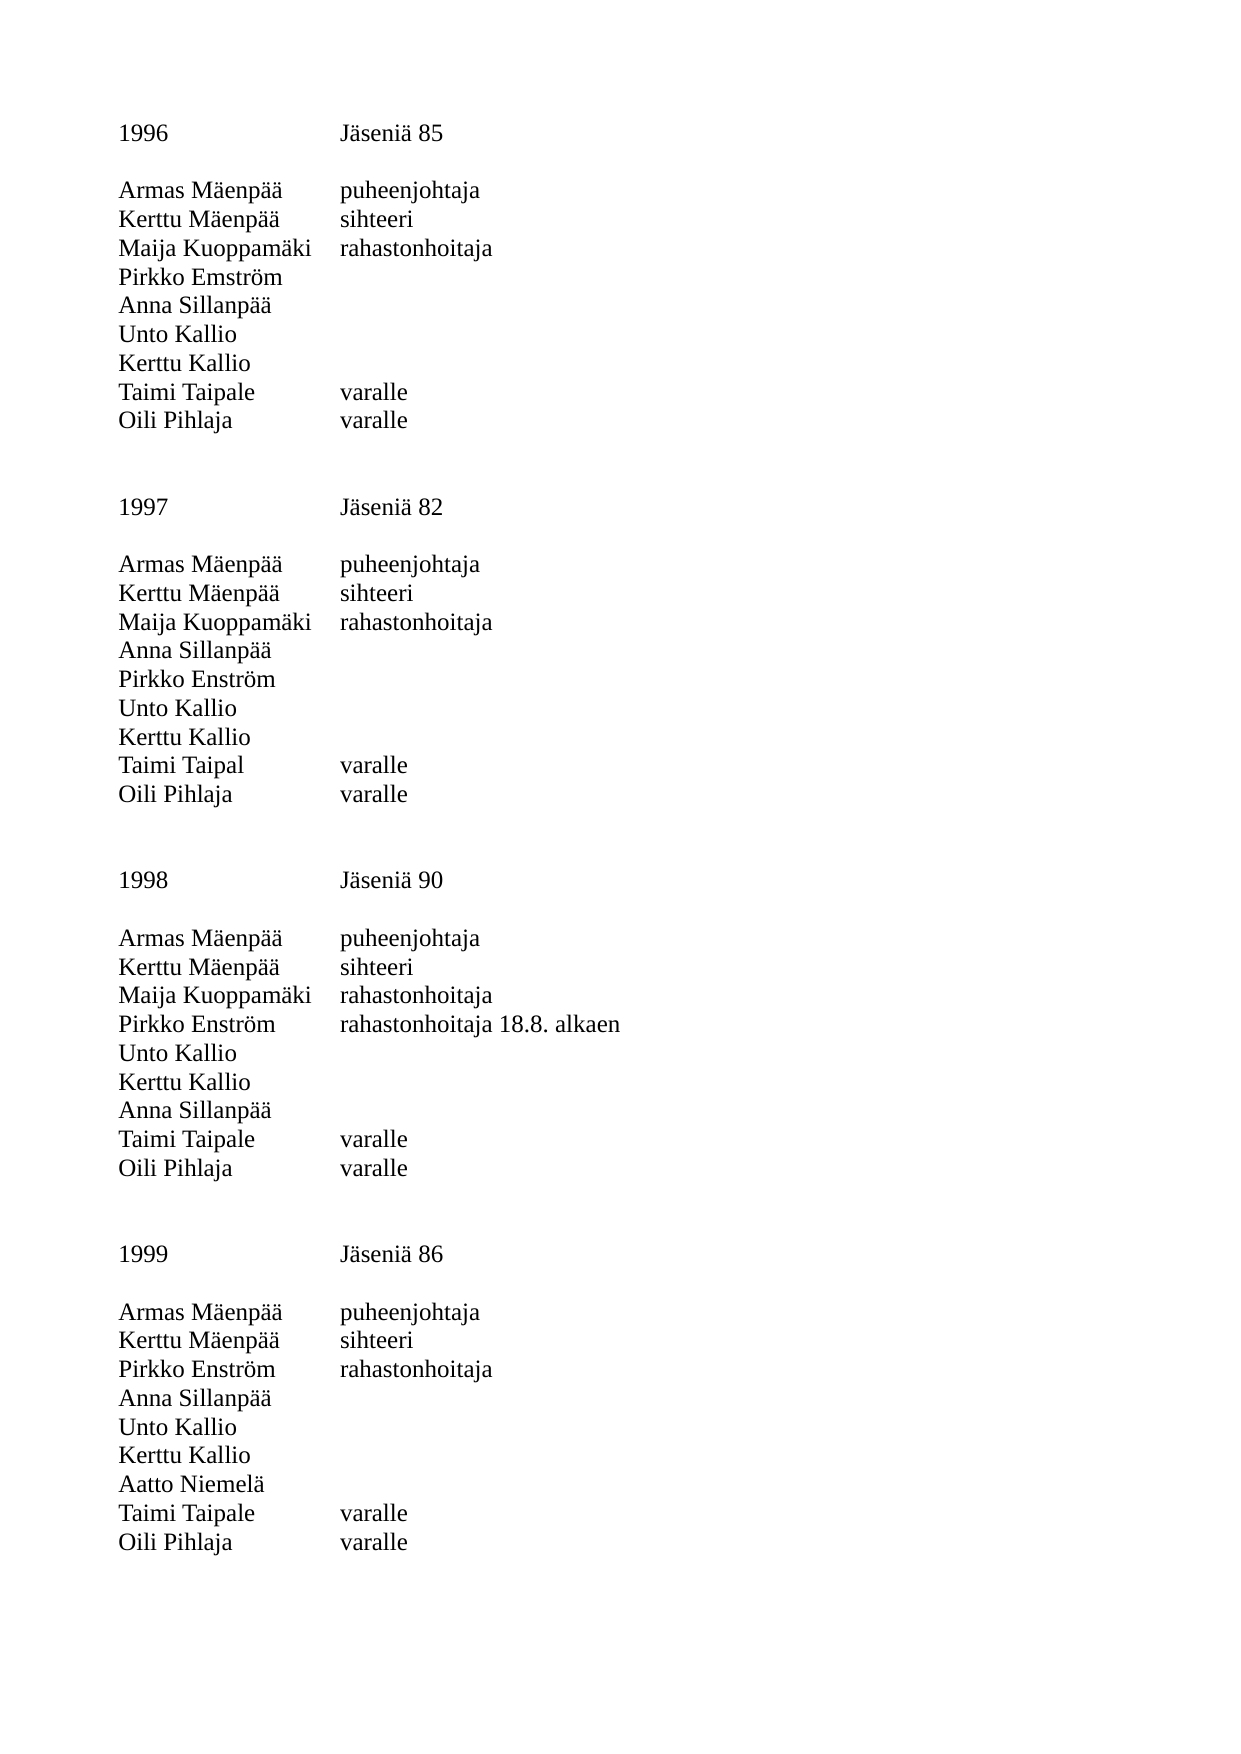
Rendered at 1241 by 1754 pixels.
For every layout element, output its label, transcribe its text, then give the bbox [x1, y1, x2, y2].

text Kerttu Mäenpää sihteeri [118, 952, 1122, 981]
text Anna Sillanpää [118, 1383, 1122, 1412]
text 1998 Jäseniä 90 [118, 866, 1122, 894]
text Unto Kallio [118, 1038, 1122, 1067]
text Kerttu Kallio [118, 348, 1122, 377]
text Maija Kuoppamäki rahastonhoitaja [118, 607, 1122, 636]
text Maija Kuoppamäki rahastonhoitaja [118, 981, 1122, 1009]
text Unto Kallio [118, 693, 1122, 722]
text Pirkko Enström rahastonhoitaja [118, 1354, 1122, 1383]
text Taimi Taipale varalle [118, 377, 1122, 406]
text Armas Mäenpää puheenjohtaja [118, 176, 1122, 204]
text Unto Kallio [118, 1412, 1122, 1441]
text Oili Pihlaja varalle [118, 1527, 1122, 1556]
text Taimi Taipale varalle [118, 1124, 1122, 1153]
text Anna Sillanpää [118, 1096, 1122, 1124]
text Kerttu Mäenpää sihteeri [118, 204, 1122, 233]
text Kerttu Mäenpää sihteeri [118, 1326, 1122, 1354]
text Oili Pihlaja varalle [118, 406, 1122, 434]
text Taimi Taipal varalle [118, 751, 1122, 779]
text Kerttu Kallio [118, 722, 1122, 751]
text Armas Mäenpää puheenjohtaja [118, 549, 1122, 578]
text Unto Kallio [118, 319, 1122, 348]
text Oili Pihlaja varalle [118, 1153, 1122, 1182]
text Aatto Niemelä [118, 1469, 1122, 1498]
text Pirkko Emström [118, 262, 1122, 291]
text Pirkko Enström [118, 664, 1122, 693]
text Anna Sillanpää [118, 636, 1122, 664]
text Armas Mäenpää puheenjohtaja [118, 923, 1122, 952]
text Anna Sillanpää [118, 291, 1122, 319]
text 1997 Jäseniä 82 [118, 492, 1122, 521]
text Oili Pihlaja varalle [118, 779, 1122, 808]
text Taimi Taipale varalle [118, 1498, 1122, 1527]
text Armas Mäenpää puheenjohtaja [118, 1297, 1122, 1326]
text Maija Kuoppamäki rahastonhoitaja [118, 233, 1122, 262]
text Kerttu Mäenpää sihteeri [118, 578, 1122, 607]
text Kerttu Kallio [118, 1067, 1122, 1096]
text 1999 Jäseniä 86 [118, 1239, 1122, 1268]
text 1996 Jäseniä 85 [118, 118, 1122, 147]
text Kerttu Kallio [118, 1441, 1122, 1469]
text Pirkko Enström rahastonhoitaja 18.8. alkaen [118, 1009, 1122, 1038]
